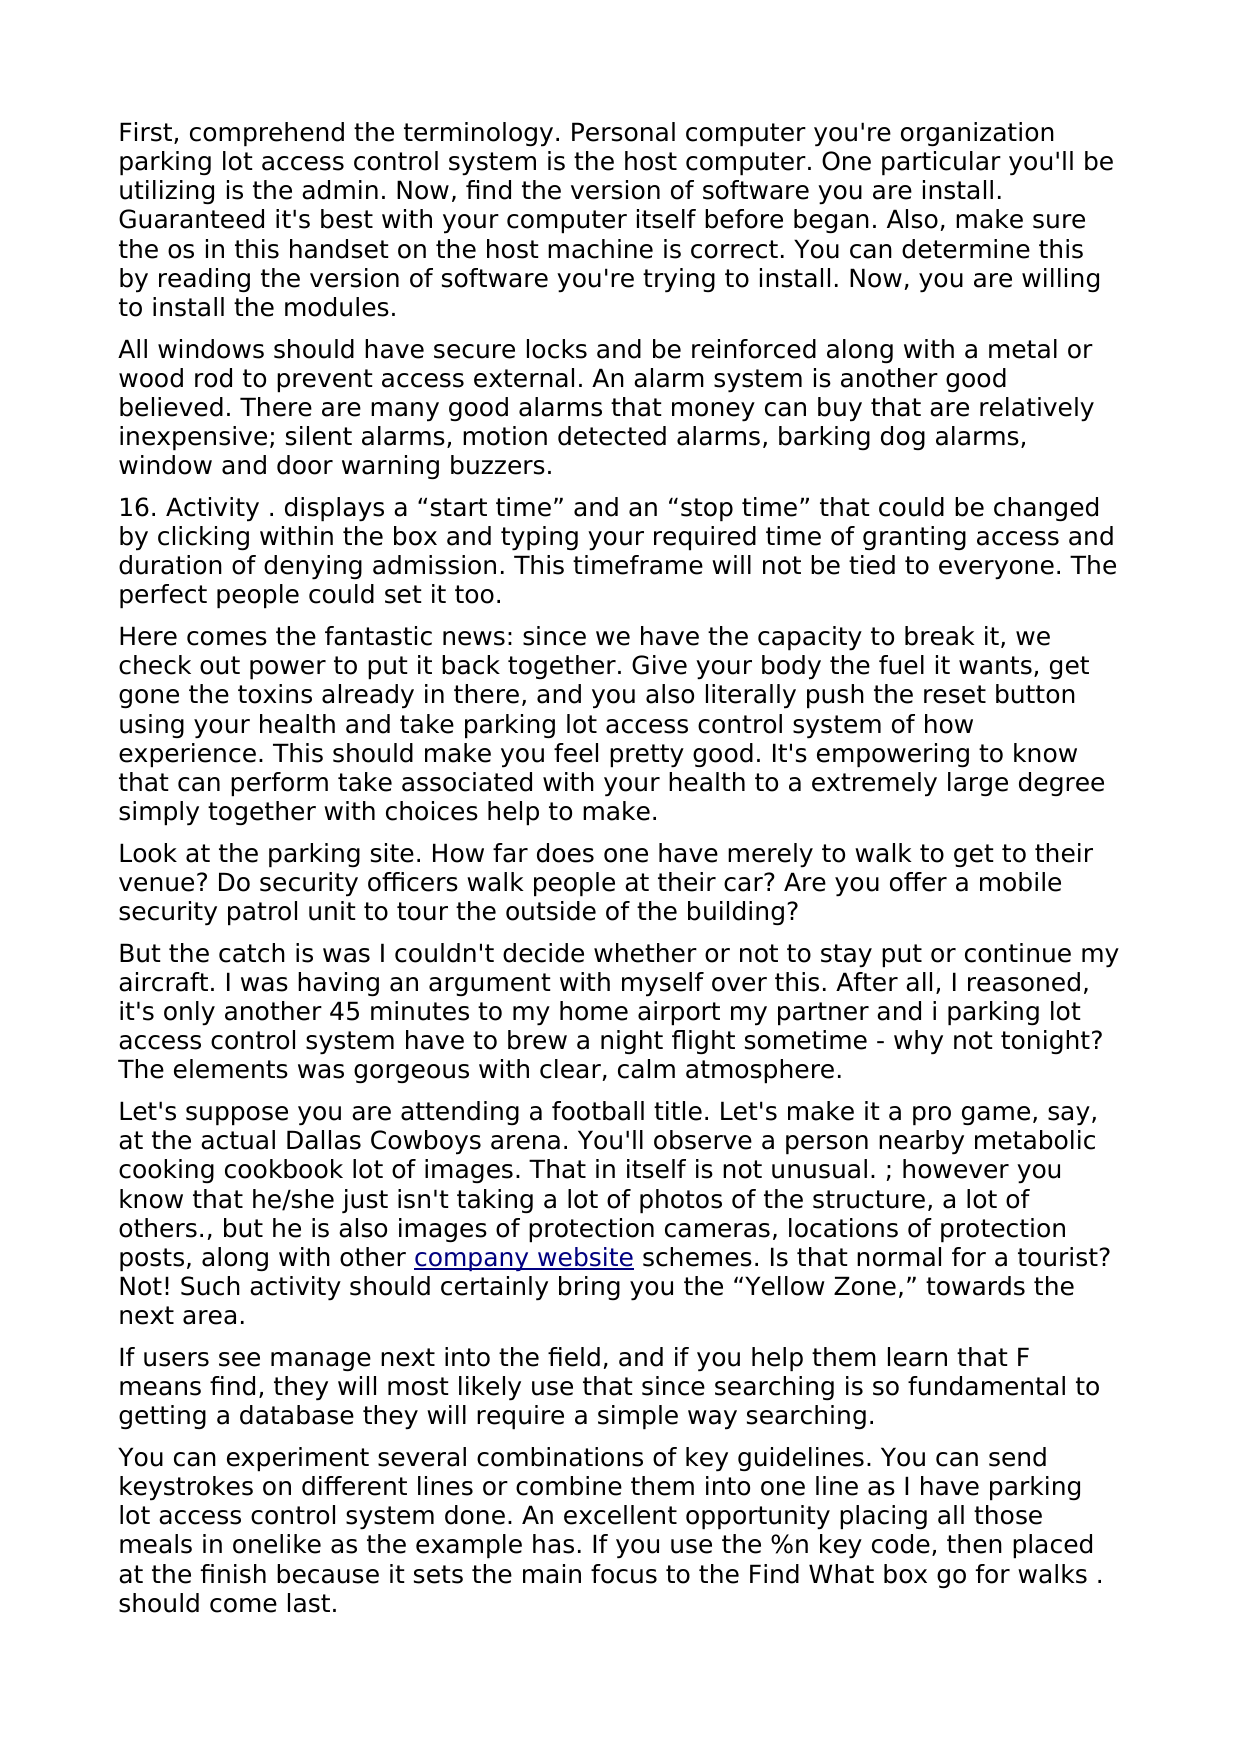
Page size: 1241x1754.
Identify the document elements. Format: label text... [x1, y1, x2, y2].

text Let's suppose you are attending a football title. Let's make it a pro game, say, at the actual Dallas Cowboys arena. You'll observe a person nearby metabolic cooking cookbook lot of images. That in itself is not unusual. ; however you know that he/she just isn't taking a lot of photos of the structure, a lot of others., but he is also images of protection cameras, locations of protection posts, along with other company website schemes. Is that normal for a tourist? Not! Such activity should certainly bring you the “Yellow Zone,” towards the next area. [118, 1097, 1122, 1331]
text All windows should have secure locks and be reinforced along with a metal or wood rod to prevent access external. An alarm system is another good believed. There are many good alarms that money can buy that are relatively inexpensive; silent alarms, motion detected alarms, barking dog alarms, window and door warning buzzers. [118, 335, 1122, 481]
text But the catch is was I couldn't decide whether or not to stay put or continue my aircraft. I was having an argument with myself over this. After all, I reasoned, it's only another 45 minutes to my home airport my partner and i parking lot access control system have to brew a night flight sometime - why not tonight? The elements was gorgeous with clear, calm atmosphere. [118, 939, 1122, 1085]
text First, comprehend the terminology. Personal computer you're organization parking lot access control system is the host computer. One particular you'll be utilizing is the admin. Now, find the version of software you are install. Guaranteed it's best with your computer itself before began. Also, make sure the os in this handset on the host machine is correct. You can determine this by reading the version of software you're trying to install. Now, you are willing to install the modules. [118, 118, 1122, 322]
text Look at the parking site. How far does one have merely to walk to get to their venue? Do security officers walk people at their car? Are you offer a mobile security patrol unit to tour the outside of the building? [118, 839, 1122, 926]
text 16. Activity . displays a “start time” and an “stop time” that could be changed by clicking within the box and typing your required time of granting access and duration of denying admission. This timeframe will not be tied to everyone. The perfect people could set it too. [118, 493, 1122, 610]
text Here comes the fantastic news: since we have the capacity to break it, we check out power to put it back together. Give your body the fuel it wants, get gone the toxins already in there, and you also literally push the reset button using your health and take parking lot access control system of how experience. This should make you feel pretty good. It's empowering to know that can perform take associated with your health to a extremely large degree simply together with choices help to make. [118, 622, 1122, 826]
text You can experiment several combinations of key guidelines. You can send keystrokes on different lines or combine them into one line as I have parking lot access control system done. An excellent opportunity placing all those meals in onelike as the example has. If you use the %n key code, then placed at the finish because it sets the main focus to the Find What box go for walks . should come last. [118, 1443, 1122, 1618]
text If users see manage next into the field, and if you help them learn that F means find, they will most likely use that since searching is so fundamental to getting a database they will require a simple way searching. [118, 1343, 1122, 1431]
